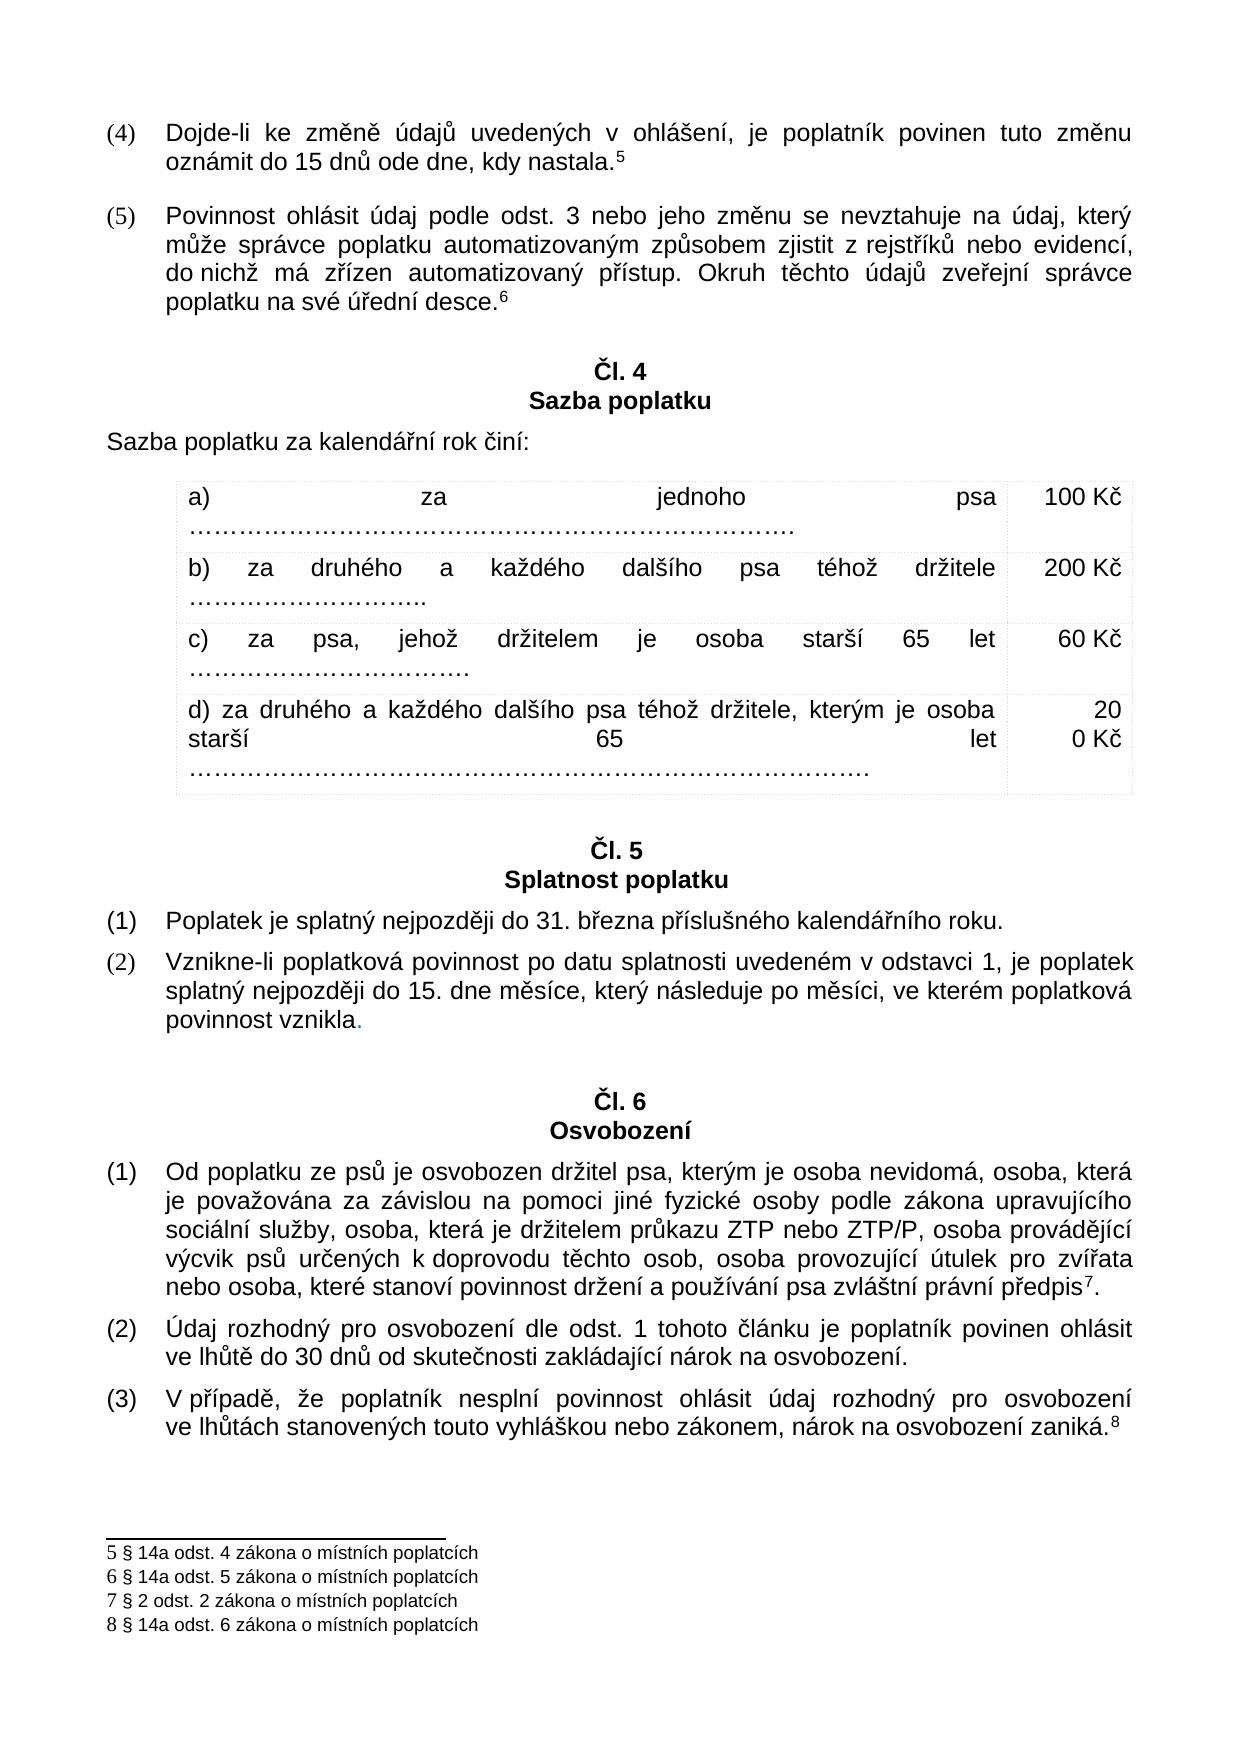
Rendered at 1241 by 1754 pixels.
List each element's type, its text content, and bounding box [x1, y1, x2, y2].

list Vznikne-li poplatková povinnost po datu splatnosti uvedeném v odstavci 1, je poplatek splatný nejpozději do 15. dne měsíce, který následuje po měsíci, ve kterém poplatková povinnost vznikla. [106, 947, 1134, 1034]
text Čl. 4 [106, 357, 1134, 386]
list § 14a odst. 6 zákona o místních poplatcích [106, 1612, 1134, 1636]
text Sazba poplatku [106, 386, 1134, 414]
table_cell 200 Kč [1008, 552, 1133, 623]
table_header a) za jednoho psa ………………………………………………………………. [177, 481, 1008, 552]
list Dojde-li ke změně údajů uvedených v ohlášení, je poplatník povinen tuto změnu oznámit do 15 dnů ode dne, kdy nastala. [106, 118, 1134, 176]
table_cell d) za druhého a každého dalšího psa téhož držitele, kterým je osoba starší 65 let ………………………………………………………………………. [177, 694, 1008, 794]
list § 2 odst. 2 zákona o místních poplatcích [106, 1588, 1134, 1612]
table_cell 200 Kč [1008, 694, 1133, 794]
list V případě, že poplatník nesplní povinnost ohlásit údaj rozhodný pro osvobození ve lhůtách stanovených touto vyhláškou nebo zákonem, nárok na osvobození zaniká. [106, 1384, 1134, 1441]
list Údaj rozhodný pro osvobození dle odst. 1 tohoto článku je poplatník povinen ohlásit ve lhůtě do 30 dnů od skutečnosti zakládající nárok na osvobození. [106, 1314, 1134, 1371]
list § 14a odst. 5 zákona o místních poplatcích [106, 1564, 1134, 1588]
list Poplatek je splatný nejpozději do 31. března příslušného kalendářního roku. [106, 906, 1134, 935]
text Osvobození [106, 1116, 1134, 1145]
list Povinnost ohlásit údaj podle odst. 3 nebo jeho změnu se nevztahuje na údaj, který může správce poplatku automatizovaným způsobem zjistit z rejstříků nebo evidencí, do nichž má zřízen automatizovaný přístup. Okruh těchto údajů zveřejní správce poplatku na své úřední desce. [106, 201, 1134, 316]
list Od poplatku ze psů je osvobozen držitel psa, kterým je osoba nevidomá, osoba, která je považována za závislou na pomoci jiné fyzické osoby podle zákona upravujícího sociální služby, osoba, která je držitelem průkazu ZTP nebo ZTP/P, osoba provádějící výcvik psů určených k doprovodu těchto osob, osoba provozující útulek pro zvířata nebo osoba, které stanoví povinnost držení a používání psa zvláštní právní předpis. [106, 1157, 1134, 1301]
text Čl. 6 [106, 1087, 1134, 1116]
text Splatnost poplatku [106, 865, 1134, 893]
table_cell b) za druhého a každého dalšího psa téhož držitele ……………………….. [177, 552, 1008, 623]
table_header 100 Kč [1008, 481, 1133, 552]
text Sazba poplatku za kalendářní rok činí: [106, 427, 1134, 456]
text Čl. 5 [106, 836, 1134, 865]
list § 14a odst. 4 zákona o místních poplatcích [106, 1539, 1134, 1564]
table_cell c) za psa, jehož držitelem je osoba starší 65 let ……………………………. [177, 623, 1008, 694]
table_cell 60 Kč [1008, 623, 1133, 694]
